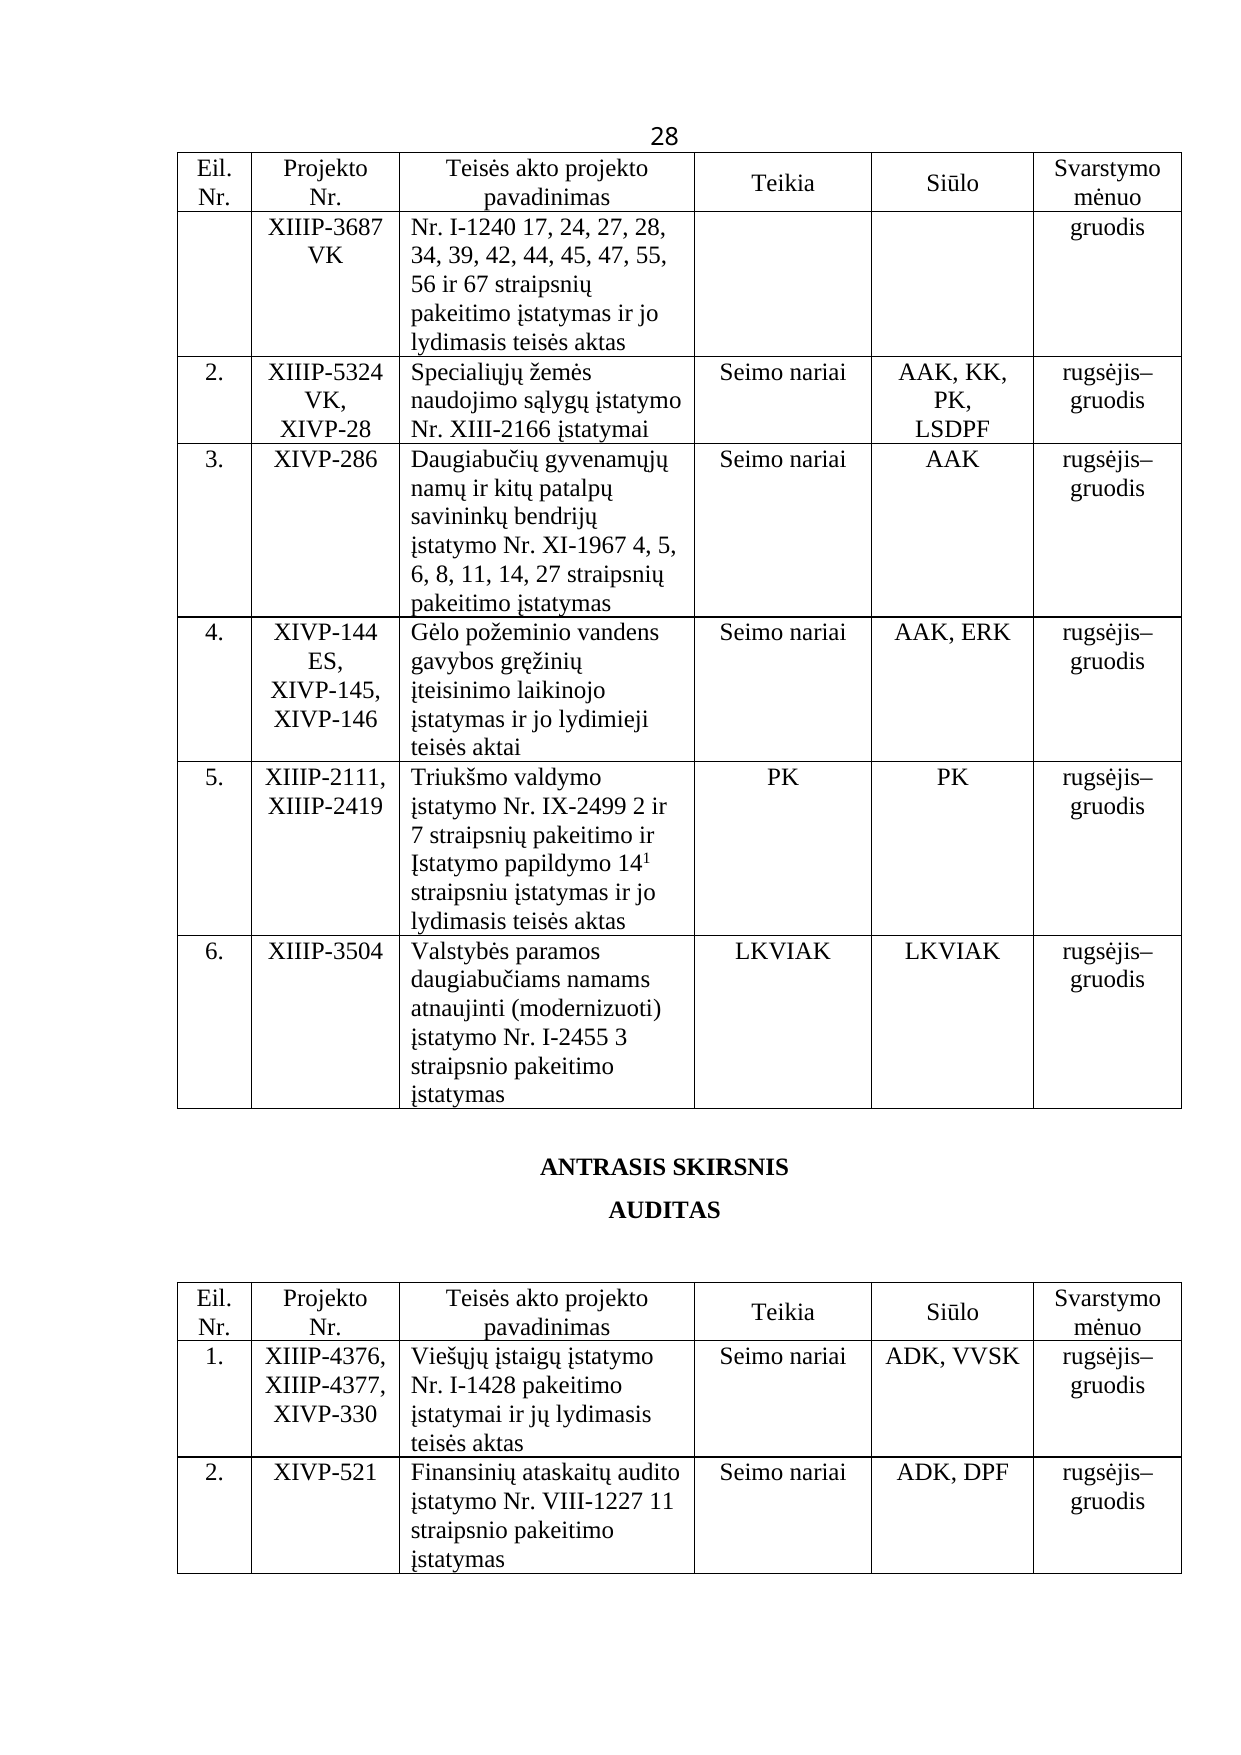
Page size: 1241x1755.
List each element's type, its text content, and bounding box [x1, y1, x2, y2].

table_cell 2. [178, 1458, 251, 1572]
table_cell 6. [178, 936, 251, 1108]
table_cell ADK, DPF [872, 1458, 1033, 1572]
table_cell rugsėjis–gruodis [1034, 357, 1181, 443]
table_cell ADK, VVSK [872, 1341, 1033, 1456]
table_cell 5. [178, 762, 251, 935]
table_cell XIIIP-2111, XIIIP-2419 [252, 762, 399, 935]
table_header Siūlo [872, 1283, 1033, 1340]
table_cell Triukšmo valdymo įstatymo Nr. IX-2499 2 ir 7 straipsnių pakeitimo ir Įstatymo papildymo 141 straipsniu įstatymas ir jo lydimasis teisės aktas [400, 762, 694, 935]
table_cell 2. [178, 357, 251, 443]
table_header Teikia [695, 1283, 871, 1340]
table_cell XIVP-521 [252, 1458, 399, 1572]
table_cell PK [695, 762, 871, 935]
table_cell Gėlo požeminio vandens gavybos gręžinių įteisinimo laikinojo įstatymas ir jo lydimieji teisės aktai [400, 618, 694, 761]
table_cell Seimo nariai [695, 618, 871, 761]
table_cell 4. [178, 618, 251, 761]
table_cell XIVP-286 [252, 444, 399, 616]
table_header Teisės akto projekto pavadinimas [400, 1283, 694, 1340]
table_cell AAK, ERK [872, 618, 1033, 761]
table_header Svarstymo mėnuo [1034, 1283, 1181, 1340]
table_header Svarstymo mėnuo [1034, 153, 1181, 211]
table_cell 1. [178, 1341, 251, 1456]
table_cell rugsėjis–gruodis [1034, 762, 1181, 935]
table_cell Specialiųjų žemės naudojimo sąlygų įstatymo Nr. XIII-2166 įstatymai [400, 357, 694, 443]
table_cell rugsėjis–gruodis [1034, 1458, 1181, 1572]
table_cell AAK, KK, PK, LSDPF [872, 357, 1033, 443]
table_header Siūlo [872, 153, 1033, 211]
table_cell XIIIP-4376, XIIIP-4377, XIVP-330 [252, 1341, 399, 1456]
table_cell Valstybės paramos daugiabučiams namams atnaujinti (modernizuoti) įstatymo Nr. I-2455 3 straipsnio pakeitimo įstatymas [400, 936, 694, 1108]
table_cell Seimo nariai [695, 1458, 871, 1572]
table_cell PK [872, 762, 1033, 935]
table_cell Finansinių ataskaitų audito įstatymo Nr. VIII-1227 11 straipsnio pakeitimo įstatymas [400, 1458, 694, 1572]
table_header Teikia [695, 153, 871, 211]
table_header Projekto Nr. [252, 153, 399, 211]
text ANTRASIS SKIRSNIS [177, 1152, 1152, 1181]
table_cell rugsėjis–gruodis [1034, 1341, 1181, 1456]
table_header Teisės akto projekto pavadinimas [400, 153, 694, 211]
table_cell XIVP-144 ES, XIVP-145, XIVP-146 [252, 618, 399, 761]
table_header Projekto Nr. [252, 1283, 399, 1340]
table_cell [178, 212, 251, 356]
table_cell rugsėjis–gruodis [1034, 444, 1181, 616]
table_cell XIIIP-3504 [252, 936, 399, 1108]
table_cell Seimo nariai [695, 357, 871, 443]
table_cell gruodis [1034, 212, 1181, 356]
table_cell [872, 212, 1033, 356]
table_cell XIIIP-3687 VK [252, 212, 399, 356]
table_cell LKVIAK [872, 936, 1033, 1108]
table_cell Seimo nariai [695, 1341, 871, 1456]
table_cell Viešųjų įstaigų įstatymo Nr. I-1428 pakeitimo įstatymai ir jų lydimasis teisės aktas [400, 1341, 694, 1456]
table_cell rugsėjis–gruodis [1034, 936, 1181, 1108]
table_cell Daugiabučių gyvenamųjų namų ir kitų patalpų savininkų bendrijų įstatymo Nr. XI-1967 4, 5, 6, 8, 11, 14, 27 straipsnių pakeitimo įstatymas [400, 444, 694, 616]
table_header Eil. Nr. [178, 153, 251, 211]
table_cell LKVIAK [695, 936, 871, 1108]
table_cell Nr. I-1240 17, 24, 27, 28, 34, 39, 42, 44, 45, 47, 55, 56 ir 67 straipsnių pakeitimo įstatymas ir jo lydimasis teisės aktas [400, 212, 694, 356]
table_header Eil. Nr. [178, 1283, 251, 1340]
table_cell XIIIP-5324 VK, XIVP-28 [252, 357, 399, 443]
table_cell [695, 212, 871, 356]
table_cell rugsėjis–gruodis [1034, 618, 1181, 761]
text AUDITAS [177, 1196, 1152, 1224]
table_cell Seimo nariai [695, 444, 871, 616]
table_cell AAK [872, 444, 1033, 616]
table_cell 3. [178, 444, 251, 616]
